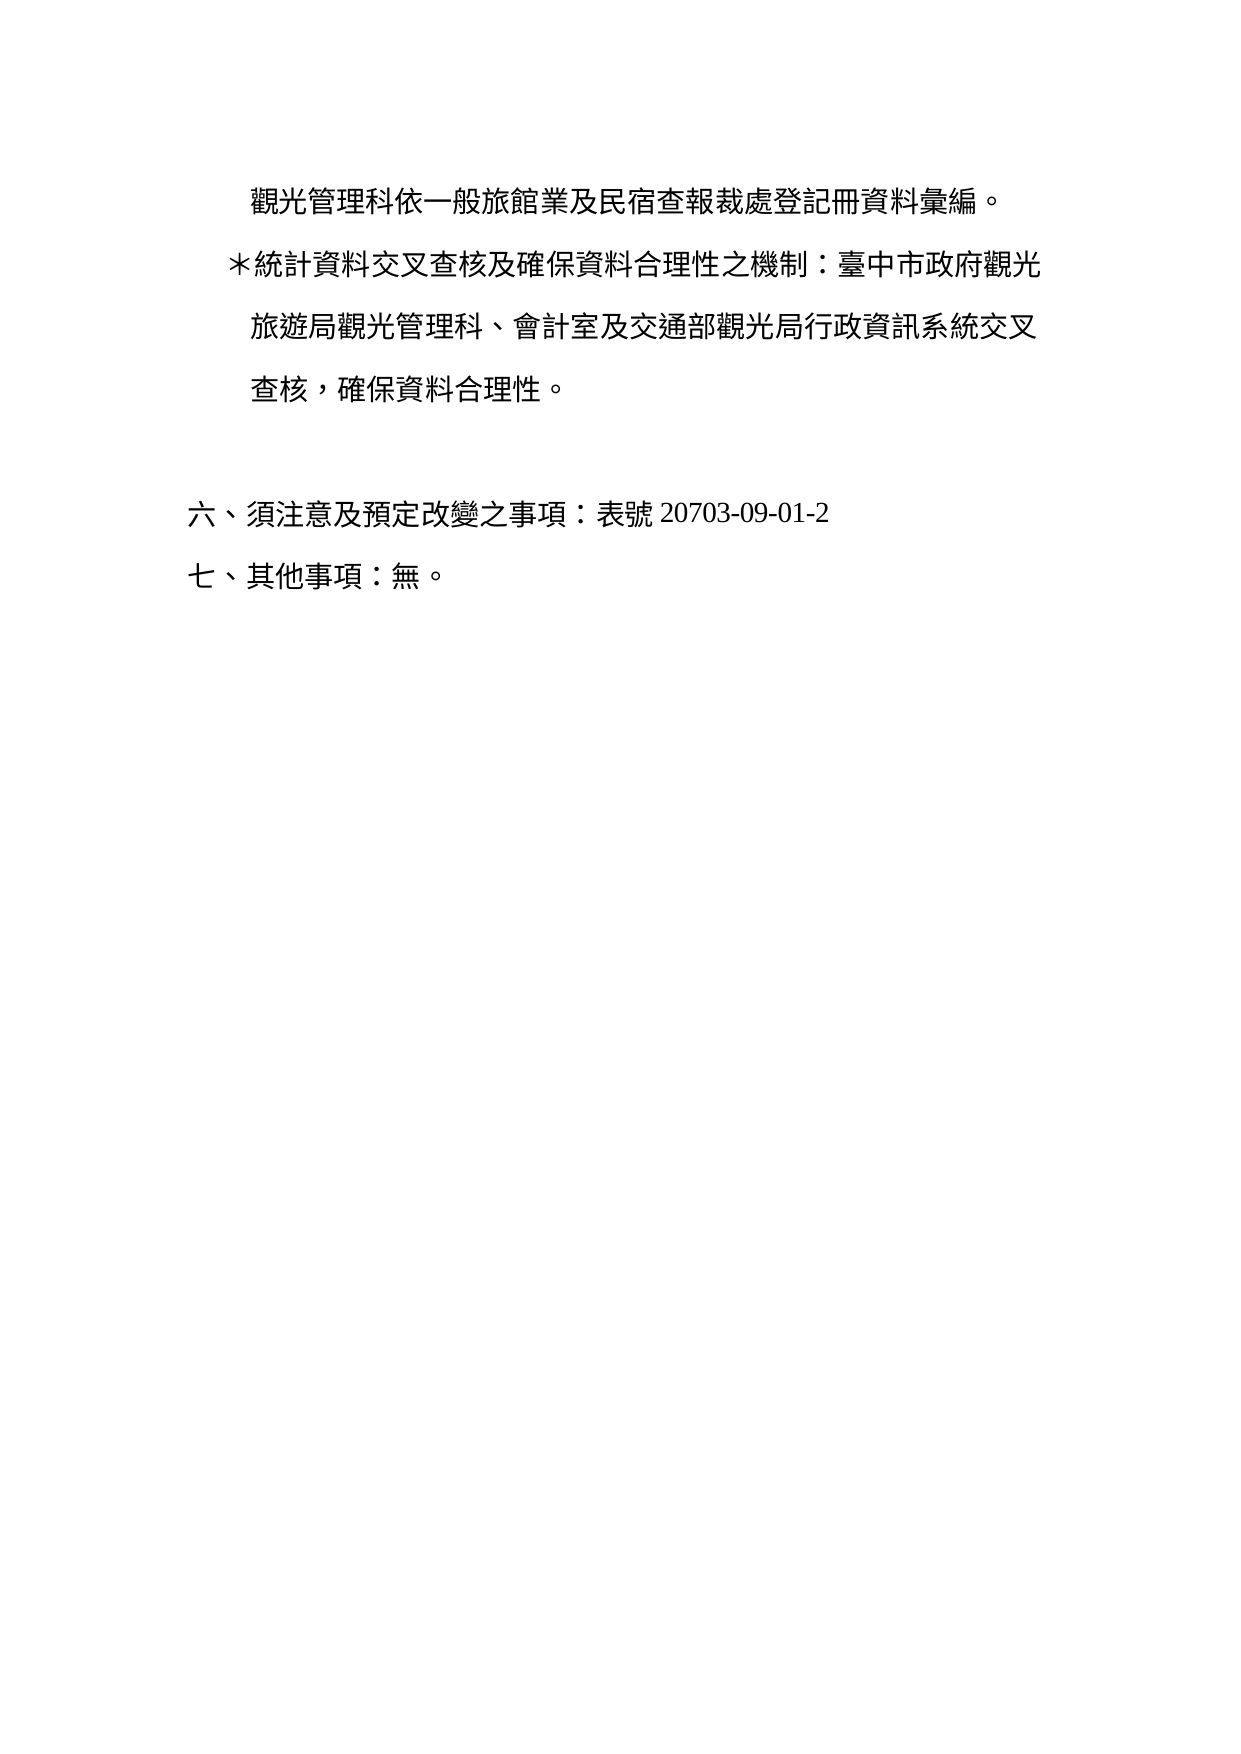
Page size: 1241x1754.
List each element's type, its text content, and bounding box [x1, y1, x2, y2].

text 七、其他事項：無。 [187, 533, 1053, 596]
text 觀光管理科依一般旅館業及民宿查報裁處登記冊資料彙編。 [225, 158, 1053, 221]
text 六、須注意及預定改變之事項：表號20703-09-01-2 [187, 471, 1053, 533]
text ＊統計資料交叉查核及確保資料合理性之機制：臺中市政府觀光旅遊局觀光管理科、會計室及交通部觀光局行政資訊系統交叉查核，確保資料合理性。 [225, 221, 1053, 408]
